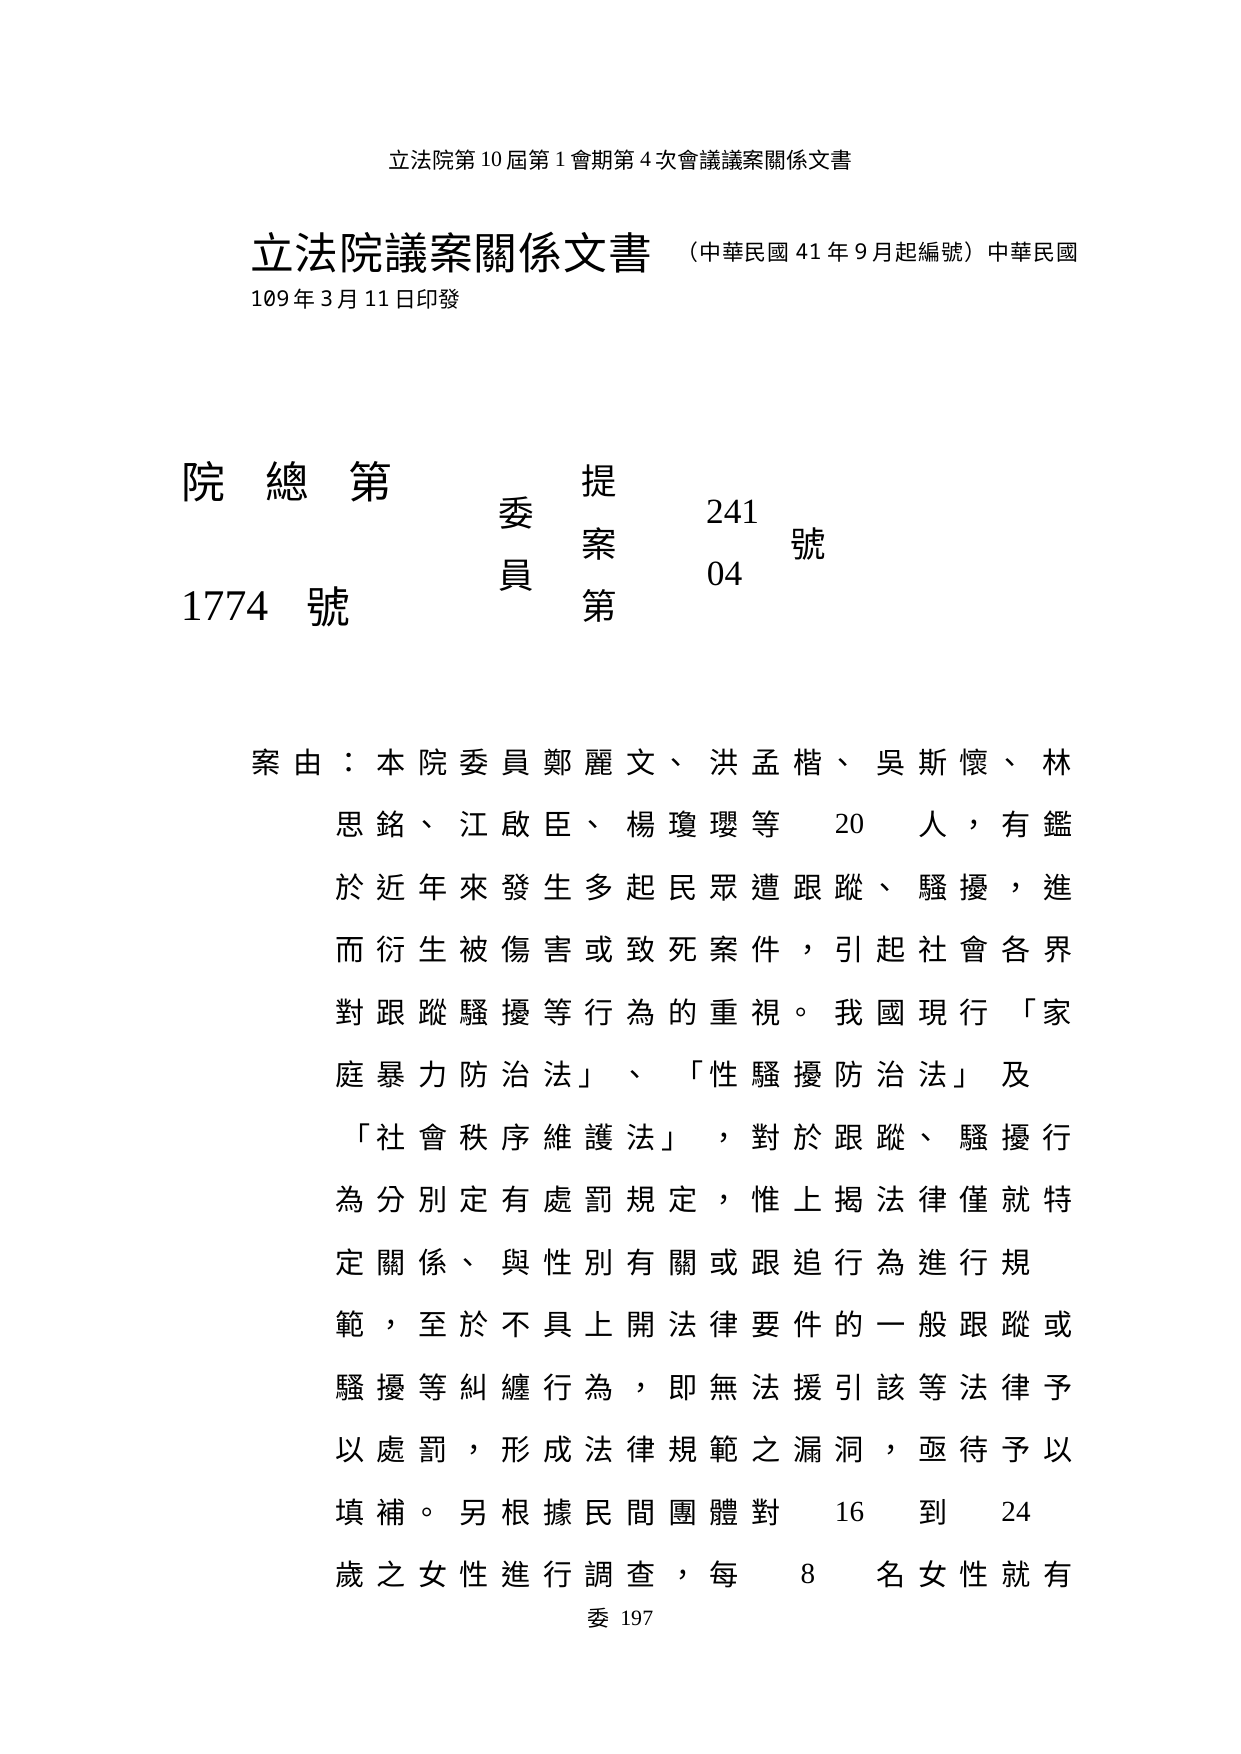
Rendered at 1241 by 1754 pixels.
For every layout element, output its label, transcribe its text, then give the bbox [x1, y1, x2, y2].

table_header 號 [773, 406, 810, 656]
table_header [810, 542, 815, 656]
text 案由：本院委員鄭麗文、洪孟楷、吳斯懷、林思銘、江啟臣、楊瓊瓔等20人，有鑑於近年來發生多起民眾遭跟蹤、騷擾，進而衍生被傷害或致死案件，引起社會各界對跟蹤騷擾等行為的重視。我國現行「家庭暴力防治法」、「性騷擾防治法」及「社會秩序維護法」，對於跟蹤、騷擾行為分別定有處罰規定，惟上揭法律僅就特定關係、與性別有關或跟追行為進行規範，至於不具上開法律要件的一般跟蹤或騷擾等糾纏行為，即無法援引該等法律予以處罰，形成法律規範之漏洞，亟待予以填補。另根據民間團體對16到24歲之女性進行調查，每8名女性就有 [217, 719, 1078, 1594]
table_header 委員 [441, 406, 556, 656]
table_header 院總第1774號 [162, 406, 441, 656]
table_header 提案第 [556, 406, 661, 656]
table_header 24104 [661, 406, 773, 656]
text 立法院議案關係文書 （中華民國41年9月起編號）中華民國109年3月11日印發 [250, 219, 1078, 314]
table_header [815, 406, 829, 656]
table_header [810, 406, 815, 534]
